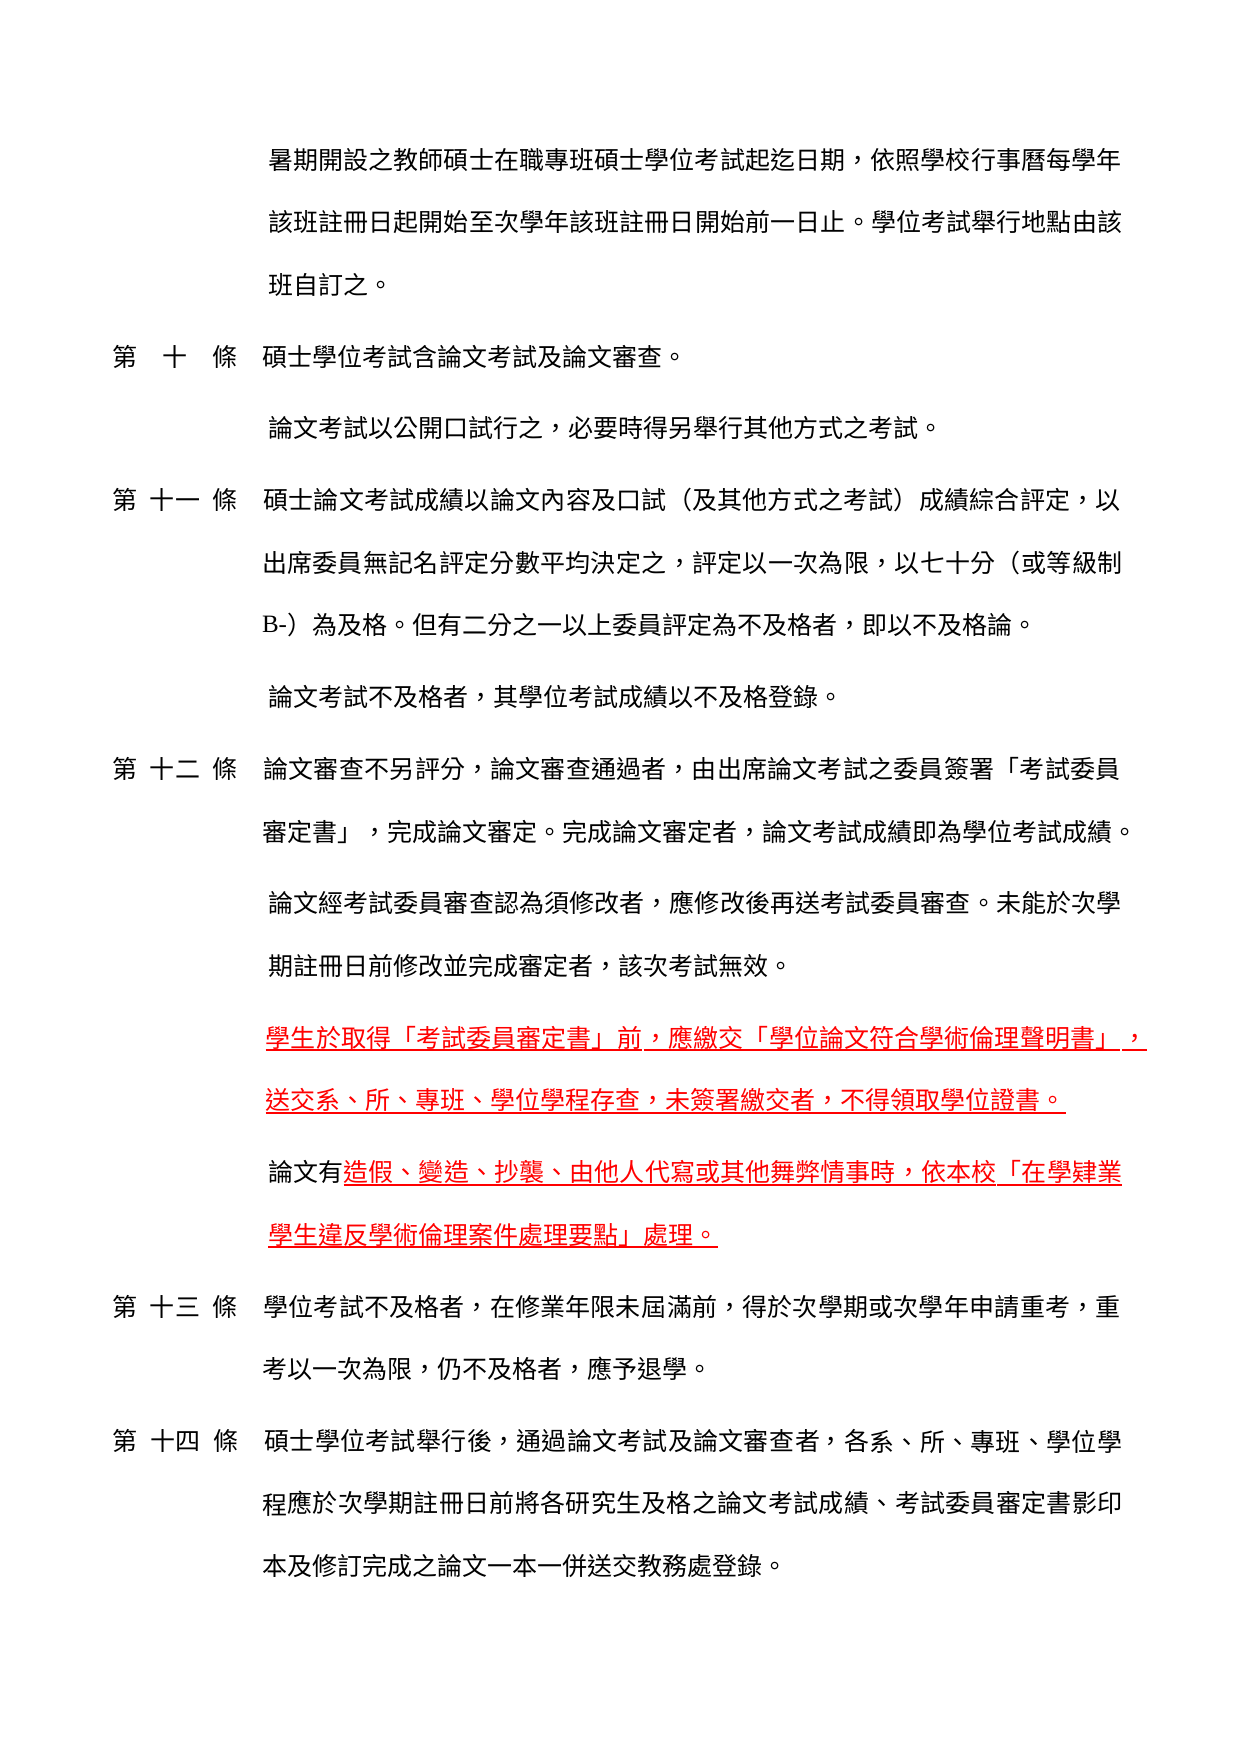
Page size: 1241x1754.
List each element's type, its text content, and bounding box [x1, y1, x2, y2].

text 第 十三 條 學位考試不及格者，在修業年限未屆滿前，得於次學期或次學年申請重考，重考以一次為限，仍不及格者，應予退學。 [112, 1274, 1122, 1399]
text 第 十 條 碩士學位考試含論文考試及論文審查。 [112, 324, 1122, 386]
text 學生於取得「考試委員審定書」前，應繳交「學位論文符合學術倫理聲明書」，送交系、所、專班、學位學程存查，未簽署繳交者，不得領取學位證書。 [266, 1005, 1122, 1130]
text 論文考試以公開口試行之，必要時得另舉行其他方式之考試。 [231, 396, 1122, 458]
text 論文考試不及格者，其學位考試成績以不及格登錄。 [268, 664, 1122, 727]
text 第 十一 條 碩士論文考試成績以論文內容及口試（及其他方式之考試）成績綜合評定，以出席委員無記名評定分數平均決定之，評定以一次為限，以七十分（或等級制B-）為及格。但有二分之一以上委員評定為不及格者，即以不及格論。 [112, 468, 1122, 655]
text 論文經考試委員審查認為須修改者，應修改後再送考試委員審查。未能於次學期註冊日前修改並完成審定者，該次考試無效。 [268, 871, 1122, 996]
text 暑期開設之教師碩士在職專班碩士學位考試起迄日期，依照學校行事曆每學年該班註冊日起開始至次學年該班註冊日開始前一日止。學位考試舉行地點由該班自訂之。 [268, 127, 1122, 314]
text 論文有造假、變造、抄襲、由他人代寫或其他舞弊情事時，依本校「在學肄業學生違反學術倫理案件處理要點」處理。 [268, 1139, 1122, 1264]
text 第 十四 條 碩士學位考試舉行後，通過論文考試及論文審查者，各系、所、專班、學位學程應於次學期註冊日前將各研究生及格之論文考試成績、考試委員審定書影印本及修訂完成之論文一本一併送交教務處登錄。 [112, 1408, 1122, 1596]
text 第 十二 條 論文審查不另評分，論文審查通過者，由出席論文考試之委員簽署「考試委員審定書」，完成論文審定。完成論文審定者，論文考試成績即為學位考試成績。 [112, 736, 1122, 861]
